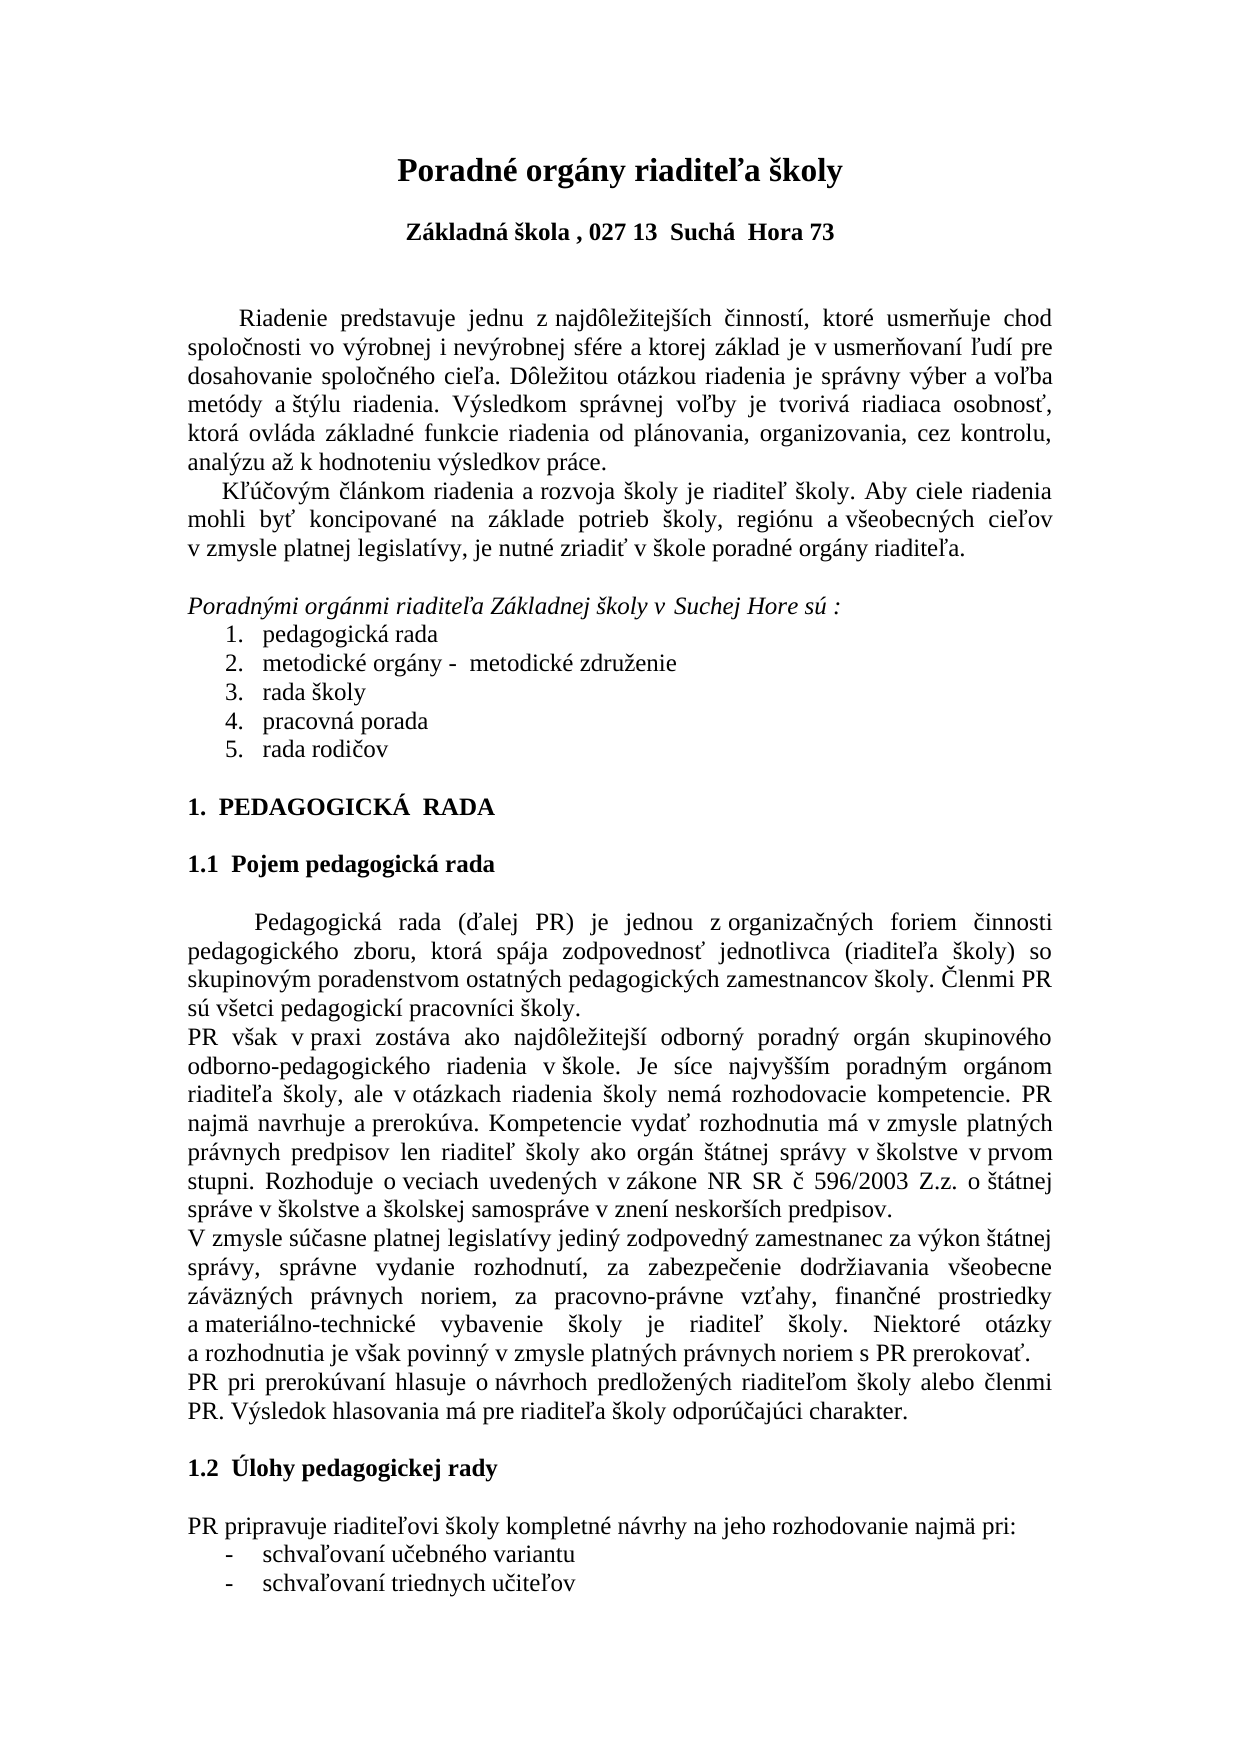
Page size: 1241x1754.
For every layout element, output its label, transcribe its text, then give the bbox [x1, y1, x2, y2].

text Pedagogická rada (ďalej PR) je jednou z organizačných foriem činnosti pedagogického zboru, ktorá spája zodpovednosť jednotlivca (riaditeľa školy) so skupinovým poradenstvom ostatných pedagogických zamestnancov školy. Členmi PR sú všetci pedagogickí pracovníci školy. [187, 907, 1053, 1022]
list rada školy [225, 677, 1053, 706]
text 1.2 Úlohy pedagogickej rady [187, 1453, 1053, 1482]
list metodické orgány - metodické združenie [225, 648, 1053, 677]
list schvaľovaní triednych učiteľov [225, 1568, 1053, 1597]
list schvaľovaní učebného variantu [225, 1539, 1053, 1568]
text 1. PEDAGOGICKÁ RADA [187, 792, 1053, 821]
list pracovná porada [225, 706, 1053, 734]
text PR pri prerokúvaní hlasuje o návrhoch predložených riaditeľom školy alebo členmi PR. Výsledok hlasovania má pre riaditeľa školy odporúčajúci charakter. [187, 1367, 1053, 1424]
text PR pripravuje riaditeľovi školy kompletné návrhy na jeho rozhodovanie najmä pri: [187, 1511, 1053, 1539]
text V zmysle súčasne platnej legislatívy jediný zodpovedný zamestnanec za výkon štátnej správy, správne vydanie rozhodnutí, za zabezpečenie dodržiavania všeobecne záväzných právnych noriem, za pracovno-právne vzťahy, finančné prostriedky a materiálno-technické vybavenie školy je riaditeľ školy. Niektoré otázky a rozhodnutia je však povinný v zmysle platných právnych noriem s PR prerokovať. [187, 1223, 1053, 1367]
text 1.1 Pojem pedagogická rada [187, 849, 1053, 878]
text Riadenie predstavuje jednu z najdôležitejších činností, ktoré usmerňuje chod spoločnosti vo výrobnej i nevýrobnej sfére a ktorej základ je v usmerňovaní ľudí pre dosahovanie spoločného cieľa. Dôležitou otázkou riadenia je správny výber a voľba metódy a štýlu riadenia. Výsledkom správnej voľby je tvorivá riadiaca osobnosť, ktorá ovláda základné funkcie riadenia od plánovania, organizovania, cez kontrolu, analýzu až k hodnoteniu výsledkov práce. [187, 303, 1053, 476]
list pedagogická rada [225, 619, 1053, 648]
text Kľúčovým článkom riadenia a rozvoja školy je riaditeľ školy. Aby ciele riadenia mohli byť koncipované na základe potrieb školy, regiónu a všeobecných cieľov v zmysle platnej legislatívy, je nutné zriadiť v škole poradné orgány riaditeľa. [187, 476, 1053, 562]
list rada rodičov [225, 734, 1053, 763]
text Poradnými orgánmi riaditeľa Základnej školy v Suchej Hore sú : [187, 591, 1053, 619]
text PR však v praxi zostáva ako najdôležitejší odborný poradný orgán skupinového odborno-pedagogického riadenia v škole. Je síce najvyšším poradným orgánom riaditeľa školy, ale v otázkach riadenia školy nemá rozhodovacie kompetencie. PR najmä navrhuje a prerokúva. Kompetencie vydať rozhodnutia má v zmysle platných právnych predpisov len riaditeľ školy ako orgán štátnej správy v školstve v prvom stupni. Rozhoduje o veciach uvedených v zákone NR SR č 596/2003 Z.z. o štátnej správe v školstve a školskej samospráve v znení neskorších predpisov. [187, 1022, 1053, 1223]
subtitle Základná škola , 027 13 Suchá Hora 73 [187, 217, 1053, 246]
title Poradné orgány riaditeľa školy [187, 150, 1053, 188]
